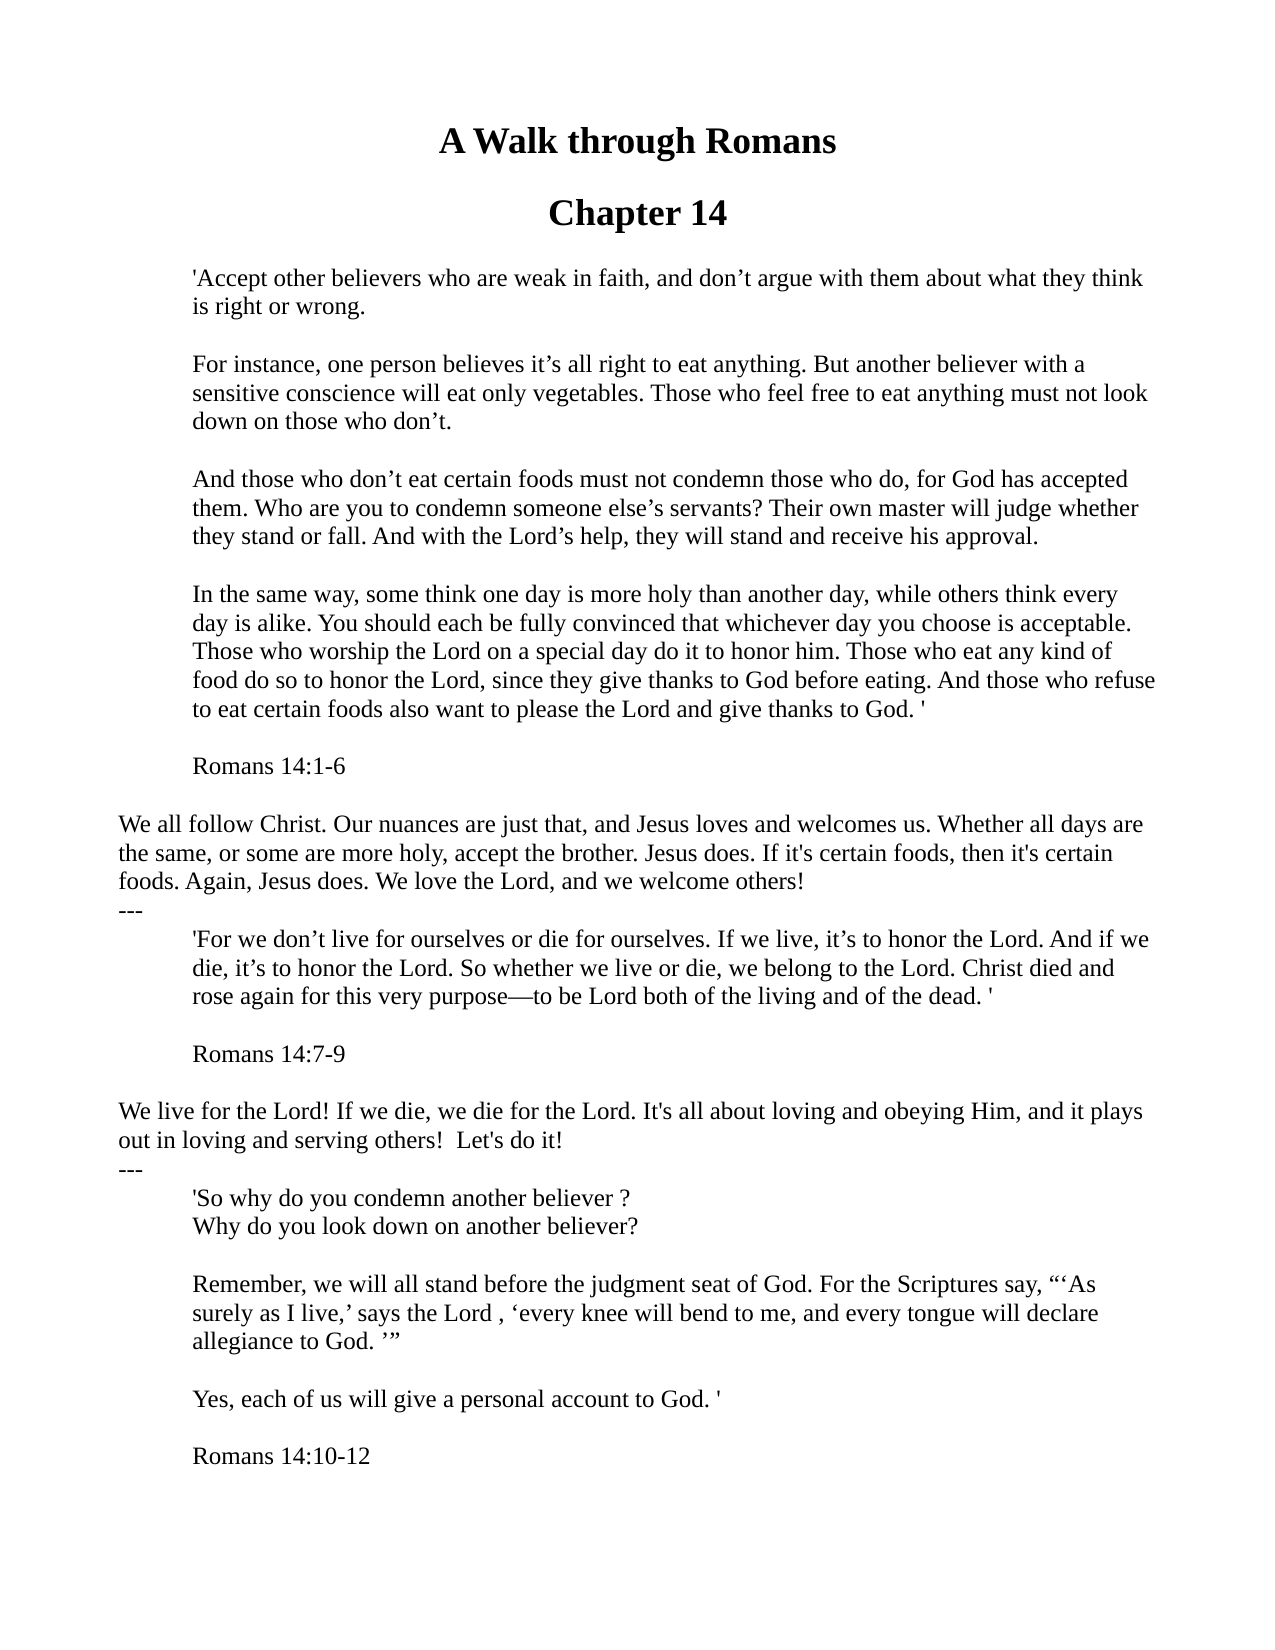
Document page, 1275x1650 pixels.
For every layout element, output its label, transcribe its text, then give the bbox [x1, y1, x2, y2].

text --- [118, 895, 1157, 924]
text Romans 14:10-12 [192, 1441, 1157, 1470]
text 'For we don’t live for ourselves or die for ourselves. If we live, it’s to honor the Lord. And if we die, it’s to honor the Lord. So whether we live or die, we belong to the Lord. Christ died and rose again for this very purpose—to be Lord both of the living and of the dead. ' [192, 924, 1157, 1010]
text Remember, we will all stand before the judgment seat of God. For the Scriptures say, “‘As surely as I live,’ says the Lord , ‘every knee will bend to me, and every tongue will declare allegiance to God. ’” [192, 1269, 1157, 1355]
text And those who don’t eat certain foods must not condemn those who do, for God has accepted them. Who are you to condemn someone else’s servants? Their own master will judge whether they stand or fall. And with the Lord’s help, they will stand and receive his approval. [192, 464, 1157, 550]
text Why do you look down on another believer? [192, 1211, 1157, 1240]
text We all follow Christ. Our nuances are just that, and Jesus loves and welcomes us. Whether all days are the same, or some are more holy, accept the brother. Jesus does. If it's certain foods, then it's certain foods. Again, Jesus does. We love the Lord, and we welcome others! [118, 809, 1157, 895]
text Romans 14:7-9 [192, 1039, 1157, 1068]
text For instance, one person believes it’s all right to eat anything. But another believer with a sensitive conscience will eat only vegetables. Those who feel free to eat anything must not look down on those who don’t. [192, 349, 1157, 435]
text Yes, each of us will give a personal account to God. ' [192, 1384, 1157, 1413]
text 'So why do you condemn another believer ? [192, 1183, 1157, 1211]
text --- [118, 1154, 1157, 1183]
text Chapter 14 [118, 191, 1157, 234]
text We live for the Lord! If we die, we die for the Lord. It's all about loving and obeying Him, and it plays out in loving and serving others! Let's do it! [118, 1096, 1157, 1154]
text In the same way, some think one day is more holy than another day, while others think every day is alike. You should each be fully convinced that whichever day you choose is acceptable. Those who worship the Lord on a special day do it to honor him. Those who eat any kind of food do so to honor the Lord, since they give thanks to God before eating. And those who refuse to eat certain foods also want to please the Lord and give thanks to God. ' [192, 579, 1157, 723]
text 'Accept other believers who are weak in faith, and don’t argue with them about what they think is right or wrong. [192, 263, 1157, 320]
text Romans 14:1-6 [192, 751, 1157, 780]
